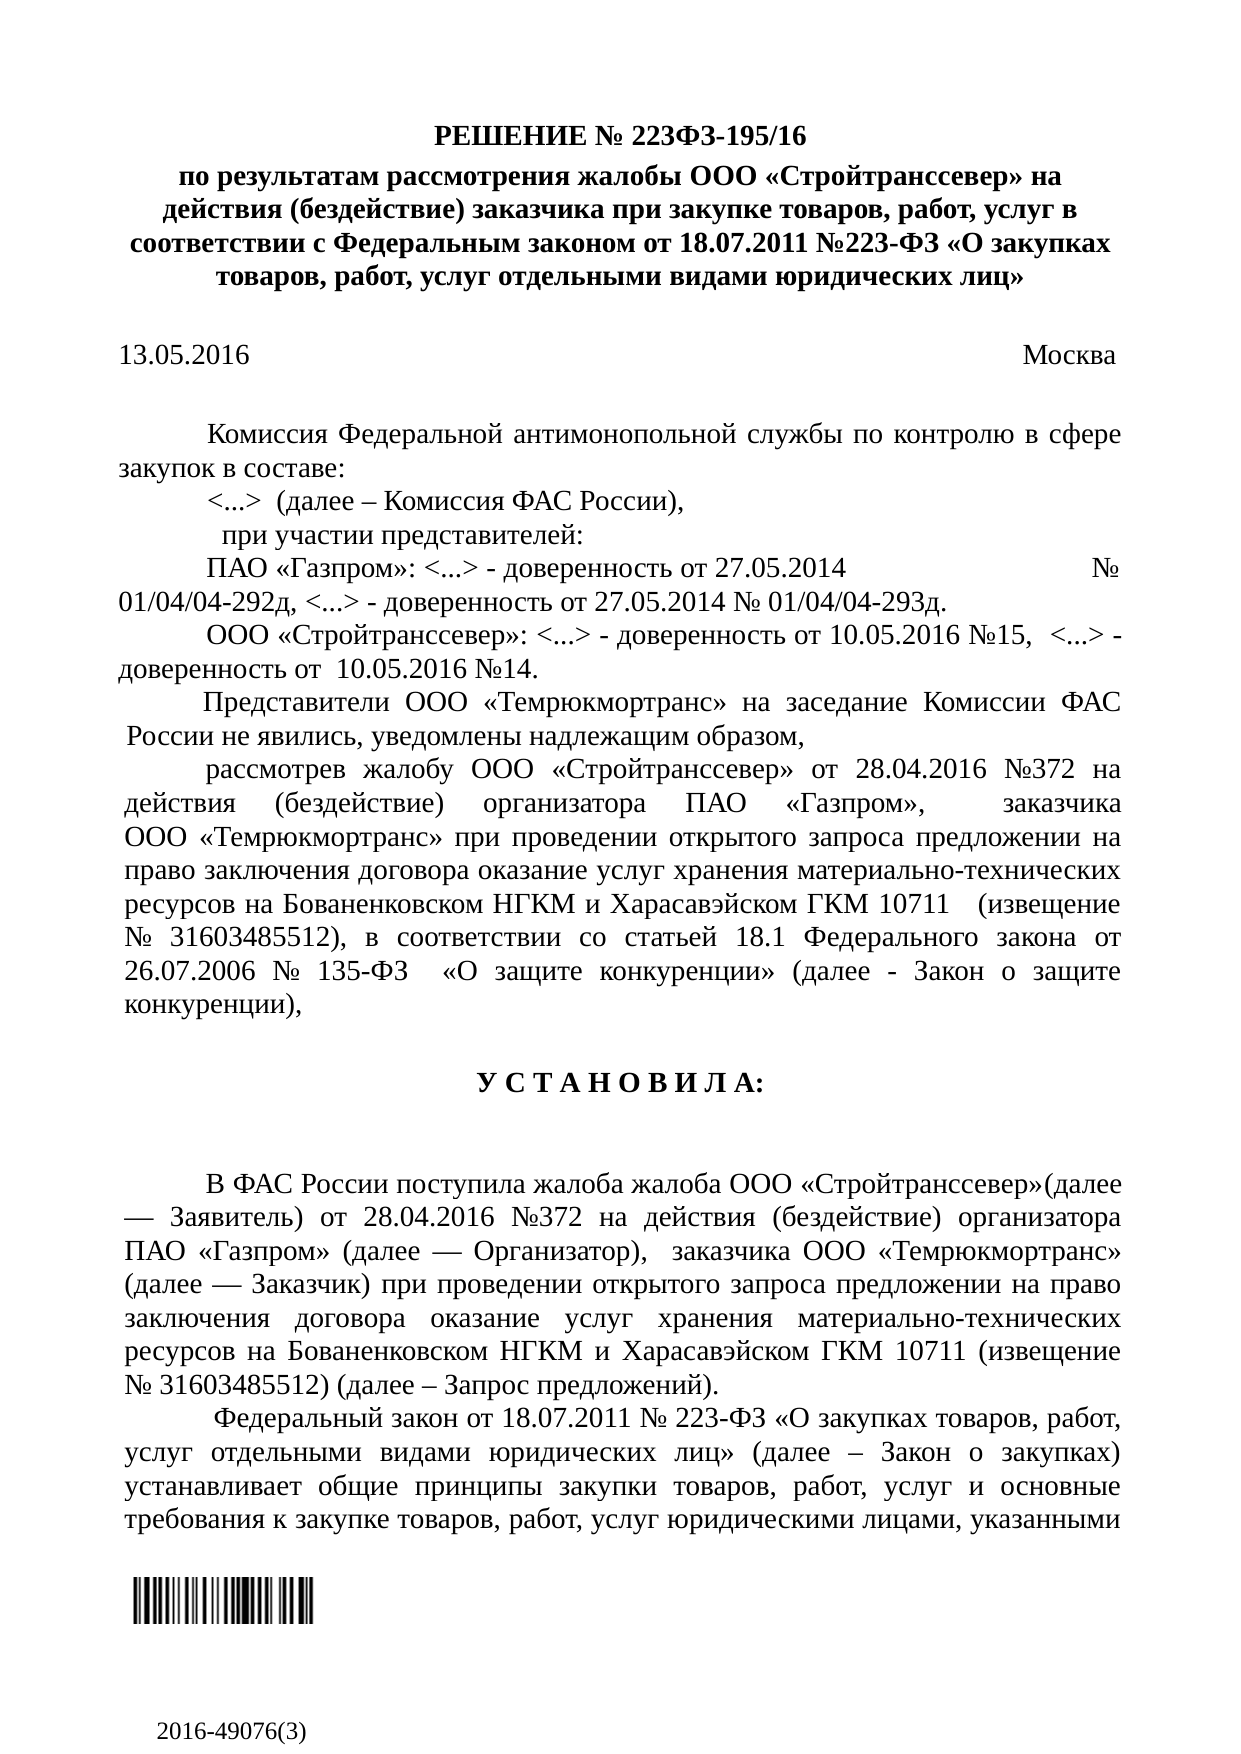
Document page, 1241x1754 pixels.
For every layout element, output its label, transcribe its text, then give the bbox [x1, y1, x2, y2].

text <...> (далее – Комиссия ФАС России), [118, 483, 1122, 517]
text Федеральный закон от 18.07.2011 № 223-ФЗ «О закупках товаров, работ, услуг отдельными видами юридических лиц» (далее – Закон о закупках) устанавливает общие принципы закупки товаров, работ, услуг и основные требования к закупке товаров, работ, услуг юридическими лицами, указанными [124, 1401, 1122, 1535]
picture [118, 1577, 331, 1624]
text при участии представителей: [118, 517, 1122, 550]
text Комиссия Федеральной антимонопольной службы по контролю в сфере закупок в составе: [118, 416, 1122, 483]
text В ФАС России поступила жалоба жалоба ООО «Стройтранссевер»(далее — Заявитель) от 28.04.2016 №372 на действия (бездействие) организатора ПАО «Газпром» (далее — Организатор), заказчика ООО «Темрюкмортранс» (далее — Заказчик) при проведении открытого запроса предложении на право заключения договора оказание услуг хранения материально-технических ресурсов на Бованенковском НГКМ и Харасавэйском ГКМ 10711 (извещение № 31603485512) (далее – Запрос предложений). [124, 1166, 1122, 1401]
text 13.05.2016 Москва [118, 337, 1122, 371]
text по результатам рассмотрения жалобы ООО «Стройтранссевер» на действия (бездействие) заказчика при закупке товаров, работ, услуг в соответствии с Федеральным законом от 18.07.2011 №223-ФЗ «О закупках товаров, работ, услуг отдельными видами юридических лиц» [118, 158, 1122, 292]
text ПАО «Газпром»: <...> - доверенность от 27.05.2014 № 01/04/04-292д, <...> - доверенность от 27.05.2014 № 01/04/04-293д. [118, 550, 1122, 617]
text РЕШЕНИЕ № 223ФЗ-195/16 [118, 118, 1122, 152]
text У С Т А Н О В И Л А: [118, 1065, 1122, 1099]
text ООО «Стройтранссевер»: <...> - доверенность от 10.05.2016 №15, <...> - доверенность от 10.05.2016 №14. [118, 617, 1122, 684]
text рассмотрев жалобу ООО «Стройтранссевер» от 28.04.2016 №372 на действия (бездействие) организатора ПАО «Газпром», заказчика ООО «Темрюкмортранс» при проведении открытого запроса предложении на право заключения договора оказание услуг хранения материально-технических ресурсов на Бованенковском НГКМ и Харасавэйском ГКМ 10711 (извещение № 31603485512), в соответствии со статьей 18.1 Федерального закона от 26.07.2006 № 135-ФЗ «О защите конкуренции» (далее - Закон о защите конкуренции), [124, 752, 1122, 1020]
text Представители ООО «Темрюкмортранс» на заседание Комиссии ФАС России не явились, уведомлены надлежащим образом, [126, 684, 1122, 752]
